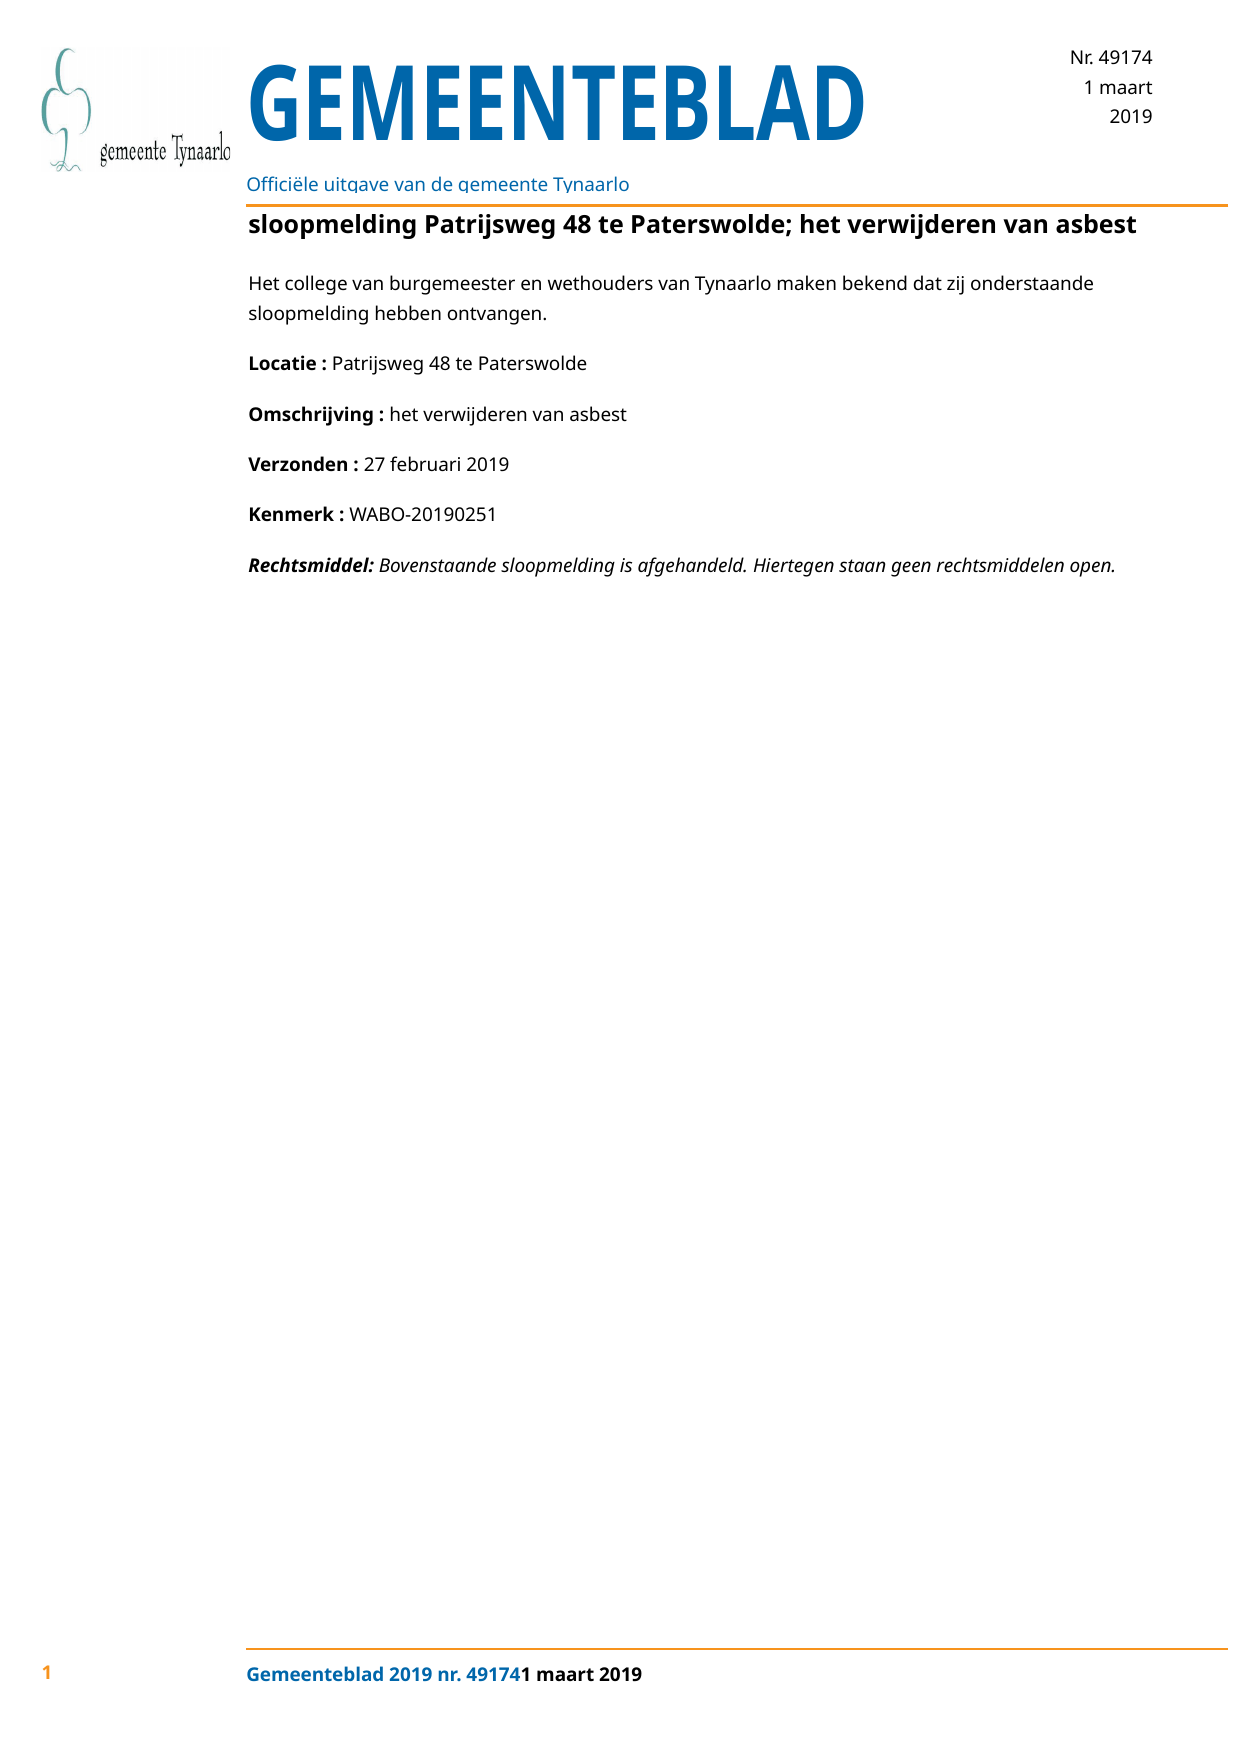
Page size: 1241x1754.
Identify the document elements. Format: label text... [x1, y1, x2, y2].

picture [41, 47, 231, 172]
text Het college van burgemeester en wethouders van Tynaarlo maken bekend dat zij onderstaande sloopmelding hebben ontvangen. [248, 270, 1152, 326]
text Kenmerk : WABO-20190251 [248, 502, 1152, 527]
text Omschrijving : het verwijderen van asbest [248, 401, 1152, 426]
text Locatie : Patrijsweg 48 te Paterswolde [248, 350, 1152, 376]
text sloopmelding Patrijsweg 48 te Paterswolde; het verwijderen van asbest [248, 207, 1152, 241]
text Rechtsmiddel: Bovenstaande sloopmelding is afgehandeld. Hiertegen staan geen rechtsmiddelen open. [248, 552, 1152, 578]
text Verzonden : 27 februari 2019 [248, 451, 1152, 477]
